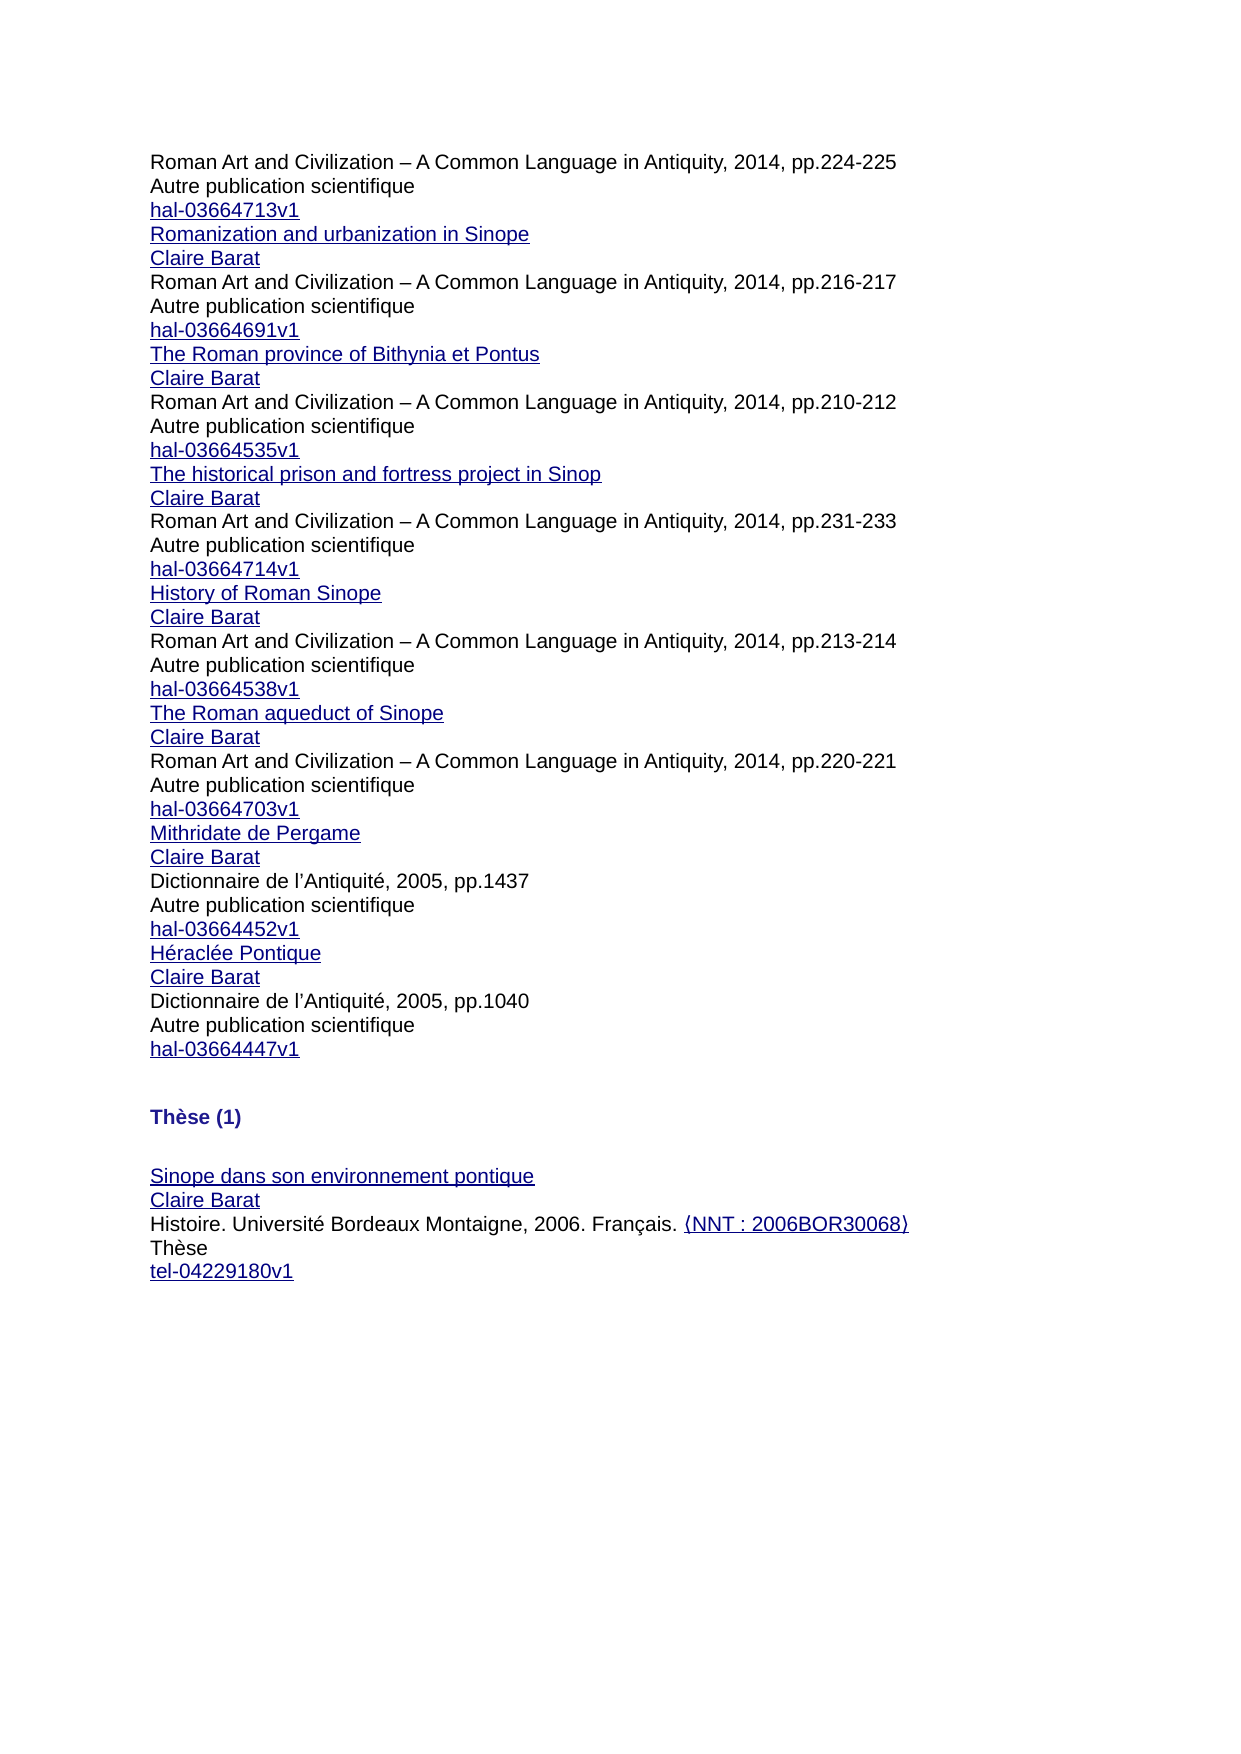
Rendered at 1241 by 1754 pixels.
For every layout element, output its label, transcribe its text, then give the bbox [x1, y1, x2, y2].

table_cell The historical prison and fortress project in Sinop Claire Barat Roman Art and Civilization – A Common Language in Antiquity, 2014, pp.231-233 Autre publication scientifique hal-03664714v1 [150, 461, 1090, 581]
table_cell The Roman aqueduct of Sinope Claire Barat Roman Art and Civilization – A Common Language in Antiquity, 2014, pp.220-221 Autre publication scientifique hal-03664703v1 [150, 701, 1090, 821]
subtitle Thèse (1) [150, 1105, 1090, 1129]
table_cell Romanization and urbanization in Sinope Claire Barat Roman Art and Civilization – A Common Language in Antiquity, 2014, pp.216-217 Autre publication scientifique hal-03664691v1 [150, 222, 1090, 342]
table_cell The Roman province of Bithynia et Pontus Claire Barat Roman Art and Civilization – A Common Language in Antiquity, 2014, pp.210-212 Autre publication scientifique hal-03664535v1 [150, 342, 1090, 461]
table_cell Héraclée Pontique Claire Barat Dictionnaire de l’Antiquité, 2005, pp.1040 Autre publication scientifique hal-03664447v1 [150, 941, 1090, 1060]
table_cell Mithridate de Pergame Claire Barat Dictionnaire de l’Antiquité, 2005, pp.1437 Autre publication scientifique hal-03664452v1 [150, 821, 1090, 941]
table_header Sinope dans son environnement pontique Claire Barat Histoire. Université Bordeaux Montaigne, 2006. Français. ⟨NNT : 2006BOR30068⟩ Thèse tel-04229180v1 [150, 1164, 1090, 1283]
table_cell History of Roman Sinope Claire Barat Roman Art and Civilization – A Common Language in Antiquity, 2014, pp.213-214 Autre publication scientifique hal-03664538v1 [150, 581, 1090, 701]
table_header Roman Art and Civilization – A Common Language in Antiquity, 2014, pp.224-225 Autre publication scientifique hal-03664713v1 [150, 150, 1090, 222]
